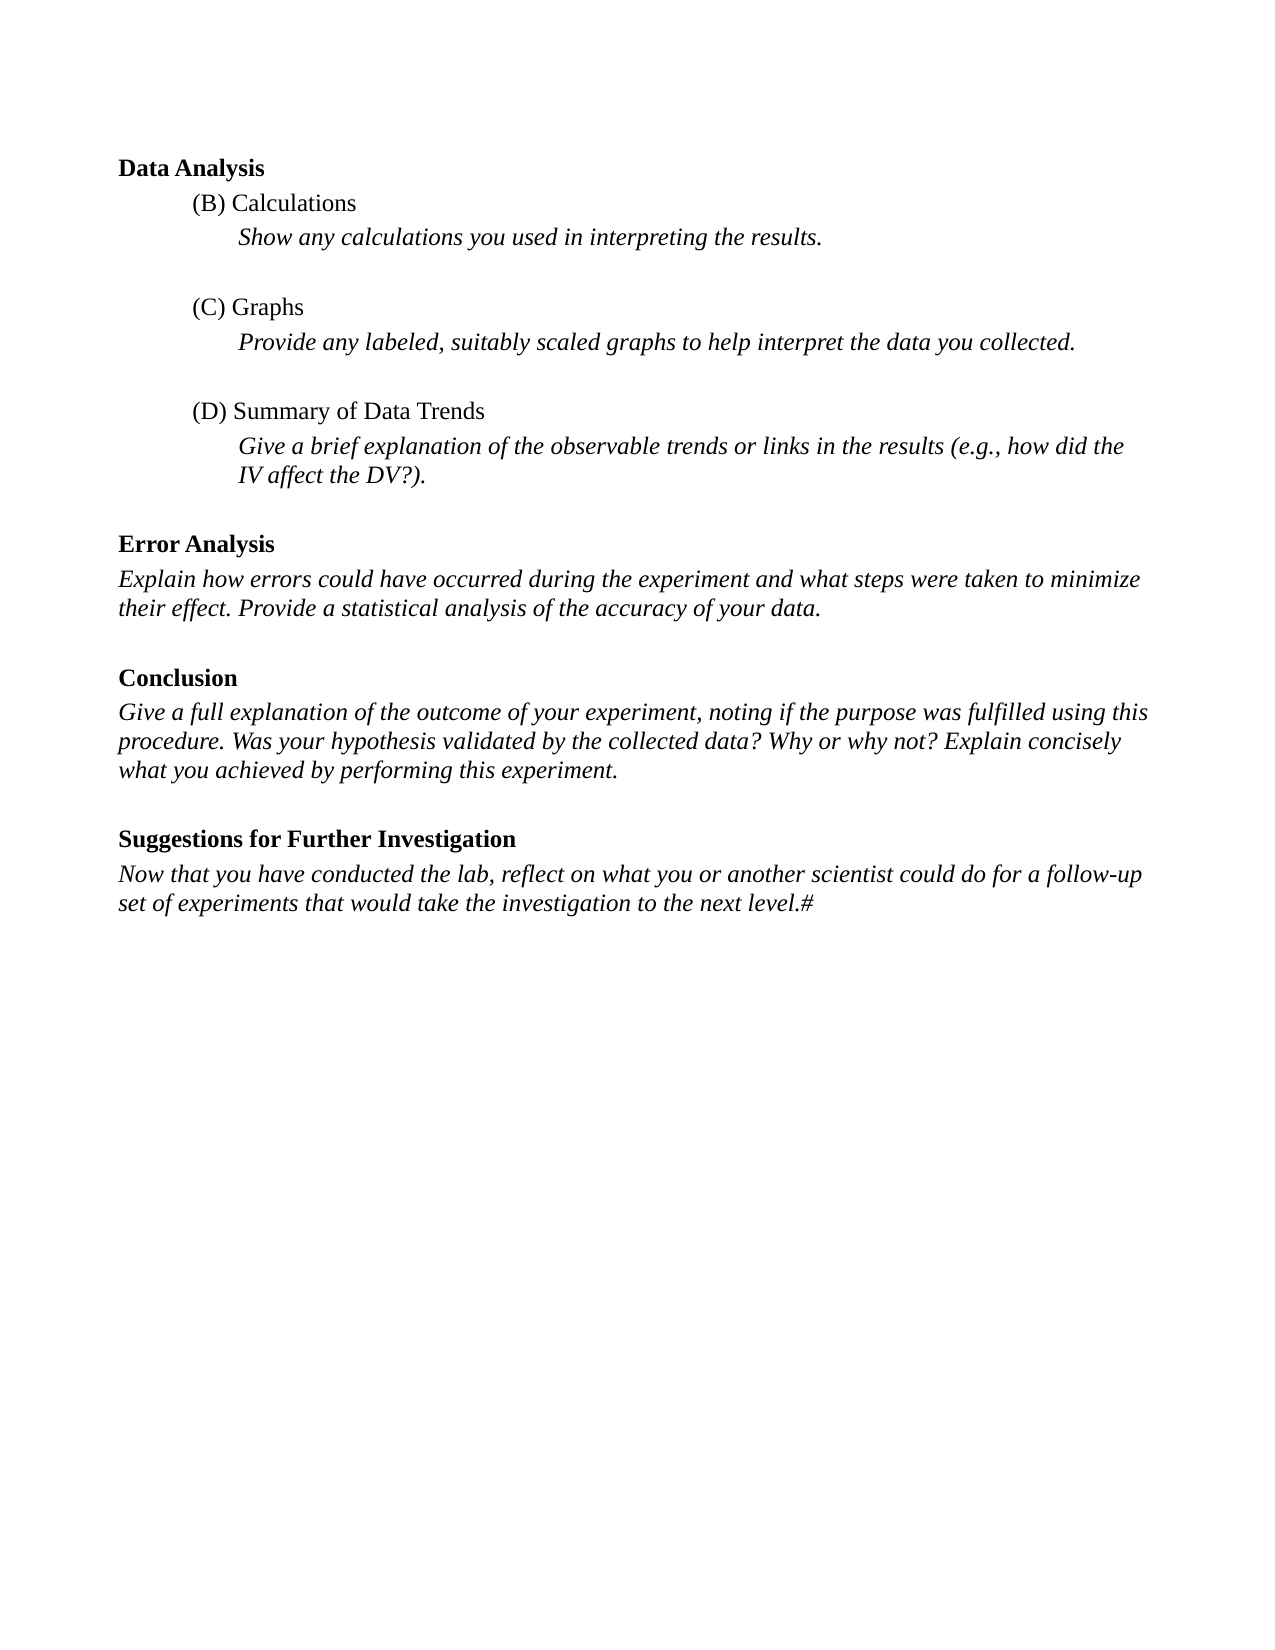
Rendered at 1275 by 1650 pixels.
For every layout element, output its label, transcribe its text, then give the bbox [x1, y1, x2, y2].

text Explain how errors could have occurred during the experiment and what steps were taken to minimize their effect. Provide a statistical analysis of the accuracy of your data. [118, 564, 1157, 622]
text (C) Graphs [118, 292, 1157, 321]
text (D) Summary of Data Trends [118, 396, 1157, 425]
text Give a full explanation of the outcome of your experiment, noting if the purpose was fulfilled using this procedure. Was your hypothesis validated by the collected data? Why or why not? Explain concisely what you achieved by performing this experiment. [118, 697, 1157, 784]
text Data Analysis [118, 153, 1157, 182]
text Conclusion [118, 663, 1157, 691]
text (B) Calculations [118, 188, 1157, 216]
text Now that you have conducted the lab, reflect on what you or another scientist could do for a follow-up set of experiments that would take the investigation to the next level.# [118, 859, 1157, 917]
text Give a brief explanation of the observable trends or links in the results (e.g., how did the IV affect the DV?). [238, 431, 1145, 489]
text Suggestions for Further Investigation [118, 824, 1157, 853]
text Error Analysis [118, 529, 1157, 558]
text Provide any labeled, suitably scaled graphs to help interpret the data you collected. [238, 327, 1157, 356]
text Show any calculations you used in interpreting the results. [238, 222, 1157, 251]
